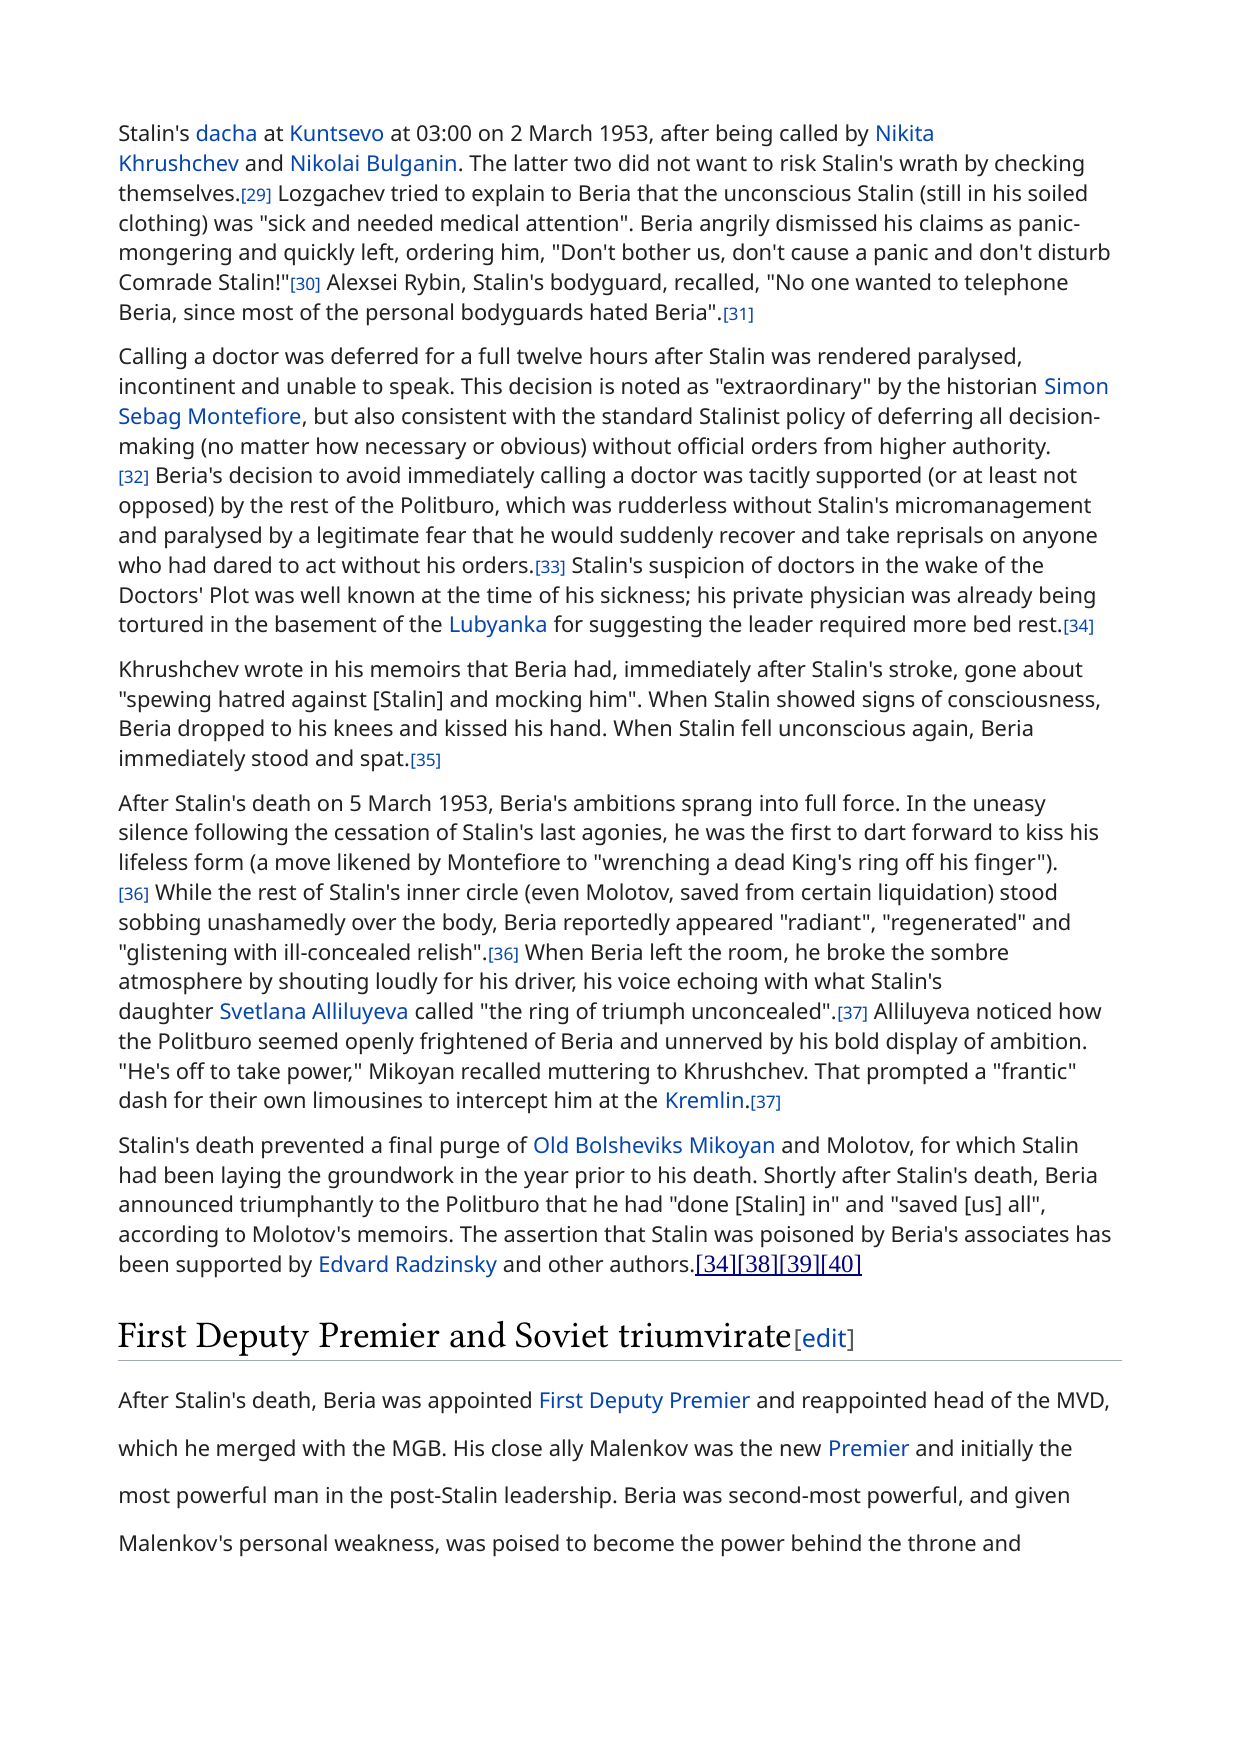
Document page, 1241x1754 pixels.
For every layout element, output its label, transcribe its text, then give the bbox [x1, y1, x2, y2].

subtitle First Deputy Premier and Soviet triumvirate[edit] [118, 1314, 1122, 1360]
text After Stalin's death, Beria was appointed First Deputy Premier and reappointed head of the MVD, which he merged with the MGB. His close ally Malenkov was the new Premier and initially the most powerful man in the post-Stalin leadership. Beria was second-most powerful, and given Malenkov's personal weakness, was poised to become the power behind the throne and [118, 1385, 1122, 1558]
text Stalin's death prevented a final purge of Old Bolsheviks Mikoyan and Molotov, for which Stalin had been laying the groundwork in the year prior to his death. Shortly after Stalin's death, Beria announced triumphantly to the Politburo that he had "done [Stalin] in" and "saved [us] all", according to Molotov's memoirs. The assertion that Stalin was poisoned by Beria's associates has been supported by Edvard Radzinsky and other authors.[34][38][39][40] [118, 1130, 1122, 1279]
text Stalin's dacha at Kuntsevo at 03:00 on 2 March 1953, after being called by Nikita Khrushchev and Nikolai Bulganin. The latter two did not want to risk Stalin's wrath by checking themselves.[29] Lozgachev tried to explain to Beria that the unconscious Stalin (still in his soiled clothing) was "sick and needed medical attention". Beria angrily dismissed his claims as panic-mongering and quickly left, ordering him, "Don't bother us, don't cause a panic and don't disturb Comrade Stalin!"[30] Alexsei Rybin, Stalin's bodyguard, recalled, "No one wanted to telephone Beria, since most of the personal bodyguards hated Beria".[31] [118, 118, 1122, 327]
text After Stalin's death on 5 March 1953, Beria's ambitions sprang into full force. In the uneasy silence following the cessation of Stalin's last agonies, he was the first to dart forward to kiss his lifeless form (a move likened by Montefiore to "wrenching a dead King's ring off his finger").[36] While the rest of Stalin's inner circle (even Molotov, saved from certain liquidation) stood sobbing unashamedly over the body, Beria reportedly appeared "radiant", "regenerated" and "glistening with ill-concealed relish".[36] When Beria left the room, he broke the sombre atmosphere by shouting loudly for his driver, his voice echoing with what Stalin's daughter Svetlana Alliluyeva called "the ring of triumph unconcealed".[37] Alliluyeva noticed how the Politburo seemed openly frightened of Beria and unnerved by his bold display of ambition. "He's off to take power," Mikoyan recalled muttering to Khrushchev. That prompted a "frantic" dash for their own limousines to intercept him at the Kremlin.[37] [118, 787, 1122, 1115]
text Khrushchev wrote in his memoirs that Beria had, immediately after Stalin's stroke, gone about "spewing hatred against [Stalin] and mocking him". When Stalin showed signs of consciousness, Beria dropped to his knees and kissed his hand. When Stalin fell unconscious again, Beria immediately stood and spat.[35] [118, 654, 1122, 773]
text Calling a doctor was deferred for a full twelve hours after Stalin was rendered paralysed, incontinent and unable to speak. This decision is noted as "extraordinary" by the historian Simon Sebag Montefiore, but also consistent with the standard Stalinist policy of deferring all decision-making (no matter how necessary or obvious) without official orders from higher authority.[32] Beria's decision to avoid immediately calling a doctor was tacitly supported (or at least not opposed) by the rest of the Politburo, which was rudderless without Stalin's micromanagement and paralysed by a legitimate fear that he would suddenly recover and take reprisals on anyone who had dared to act without his orders.[33] Stalin's suspicion of doctors in the wake of the Doctors' Plot was well known at the time of his sickness; his private physician was already being tortured in the basement of the Lubyanka for suggesting the leader required more bed rest.[34] [118, 341, 1122, 639]
